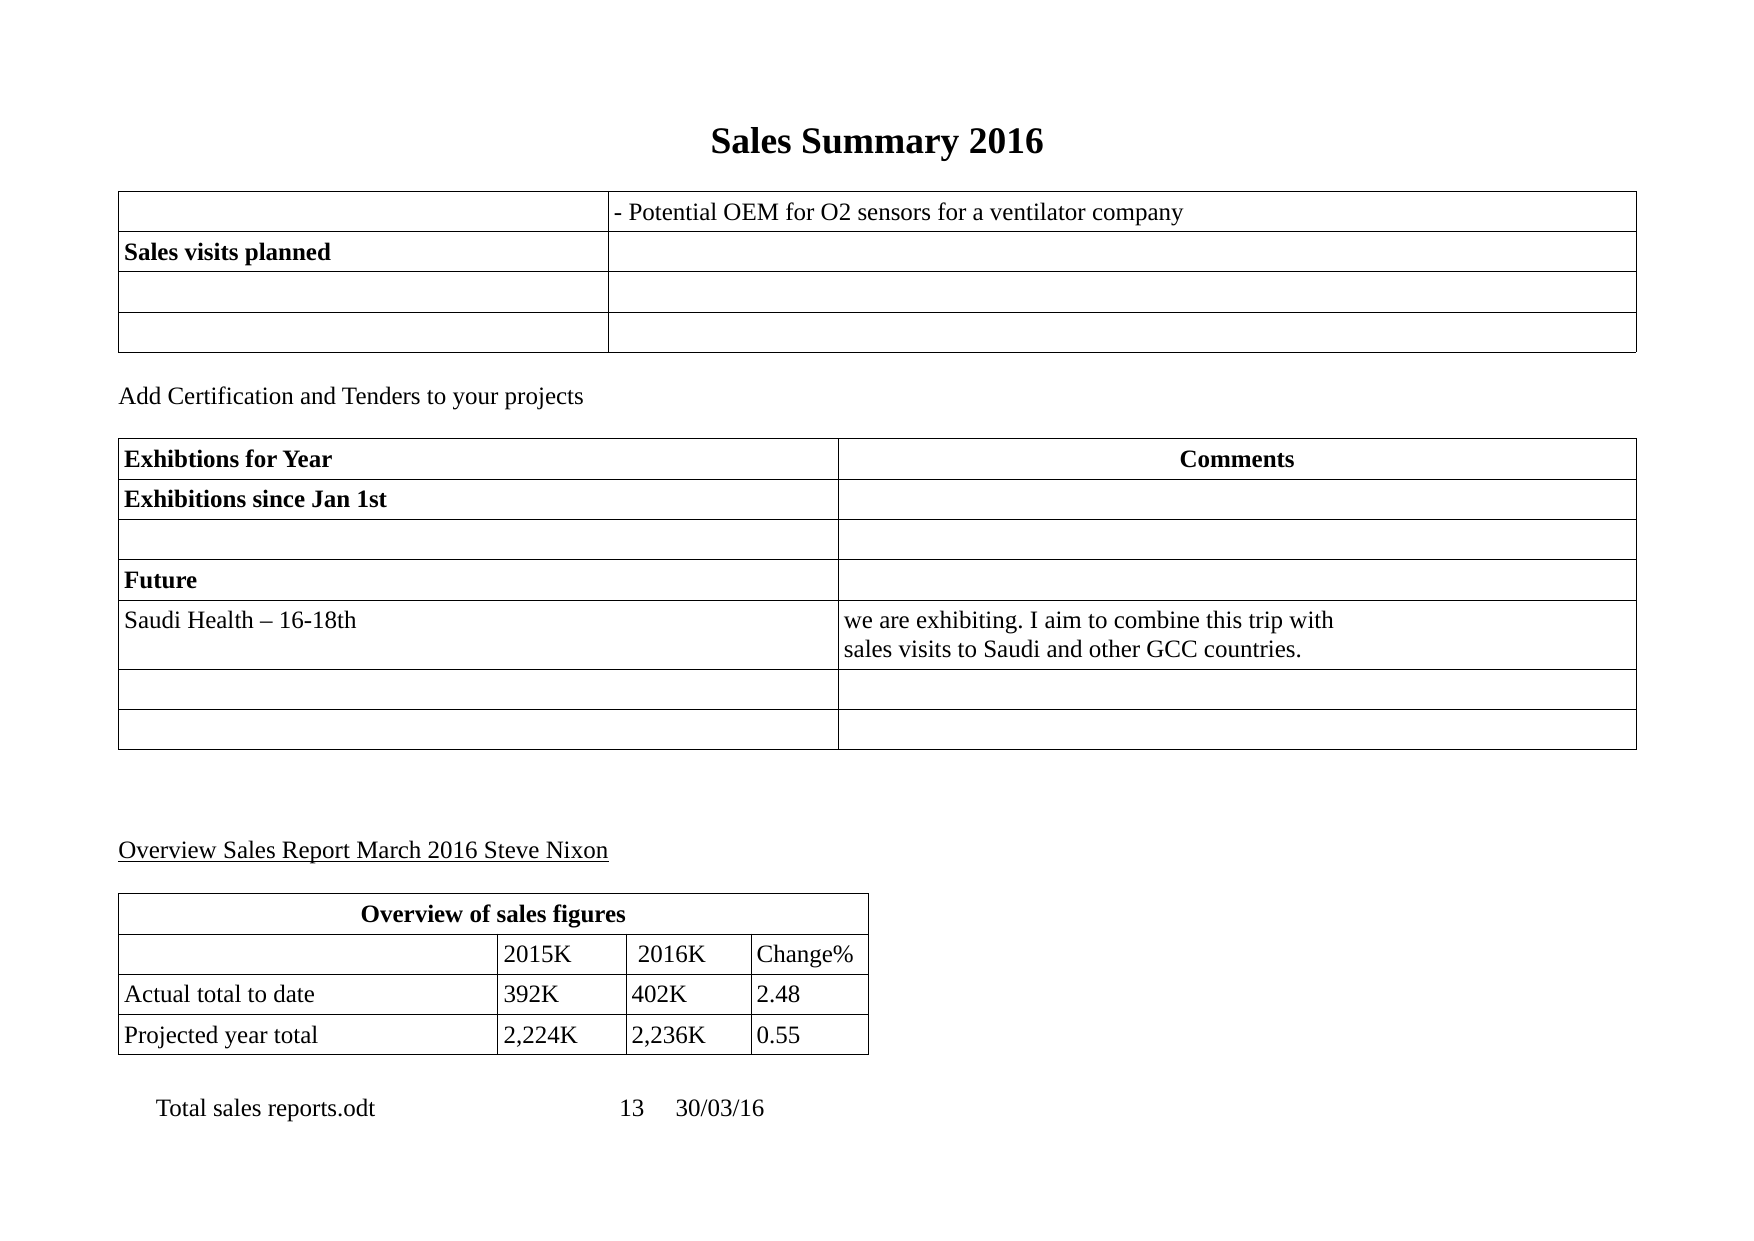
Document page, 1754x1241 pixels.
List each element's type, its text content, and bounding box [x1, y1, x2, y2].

table_cell [119, 192, 608, 231]
table_header Comments [839, 439, 1636, 479]
table_cell [839, 710, 1636, 749]
table_cell [609, 232, 1636, 271]
table_cell 2015K [498, 935, 626, 974]
table_cell Sales visits planned [119, 232, 608, 271]
table_cell [119, 935, 497, 974]
table_header Overview of sales figures [119, 894, 868, 933]
table_cell [609, 313, 1636, 352]
subtitle Overview Sales Report March 2016 Steve Nixon [118, 836, 1636, 864]
table_cell 2,224K [498, 1015, 626, 1054]
table_cell [119, 520, 838, 559]
table_cell Change% [752, 935, 868, 974]
text Add Certification and Tenders to your projects [118, 381, 1636, 409]
table_header Exhibtions for Year [119, 439, 838, 479]
table_cell [609, 272, 1636, 312]
table_cell Future [119, 560, 838, 599]
table_cell 0.55 [752, 1015, 868, 1054]
table_cell 392K [498, 975, 626, 1014]
table_cell - Potential OEM for O2 sensors for a ventilator company [609, 192, 1636, 231]
table_cell [119, 670, 838, 709]
table_cell 2016K [627, 935, 751, 974]
table_cell Exhibitions since Jan 1st [119, 480, 838, 519]
table_cell 2,236K [627, 1015, 751, 1054]
table_cell we are exhibiting. I aim to combine this trip with sales visits to Saudi and other GCC countries. [839, 601, 1636, 669]
table_cell Actual total to date [119, 975, 497, 1014]
table_cell [119, 272, 608, 312]
table_cell 2.48 [752, 975, 868, 1014]
table_cell [839, 480, 1636, 519]
table_cell [839, 520, 1636, 559]
table_cell [839, 670, 1636, 709]
table_cell [119, 313, 608, 352]
table_cell 402K [627, 975, 751, 1014]
table_cell [119, 710, 838, 749]
table_cell [839, 560, 1636, 599]
table_cell Saudi Health – 16-18th [119, 601, 838, 669]
table_cell Projected year total [119, 1015, 497, 1054]
